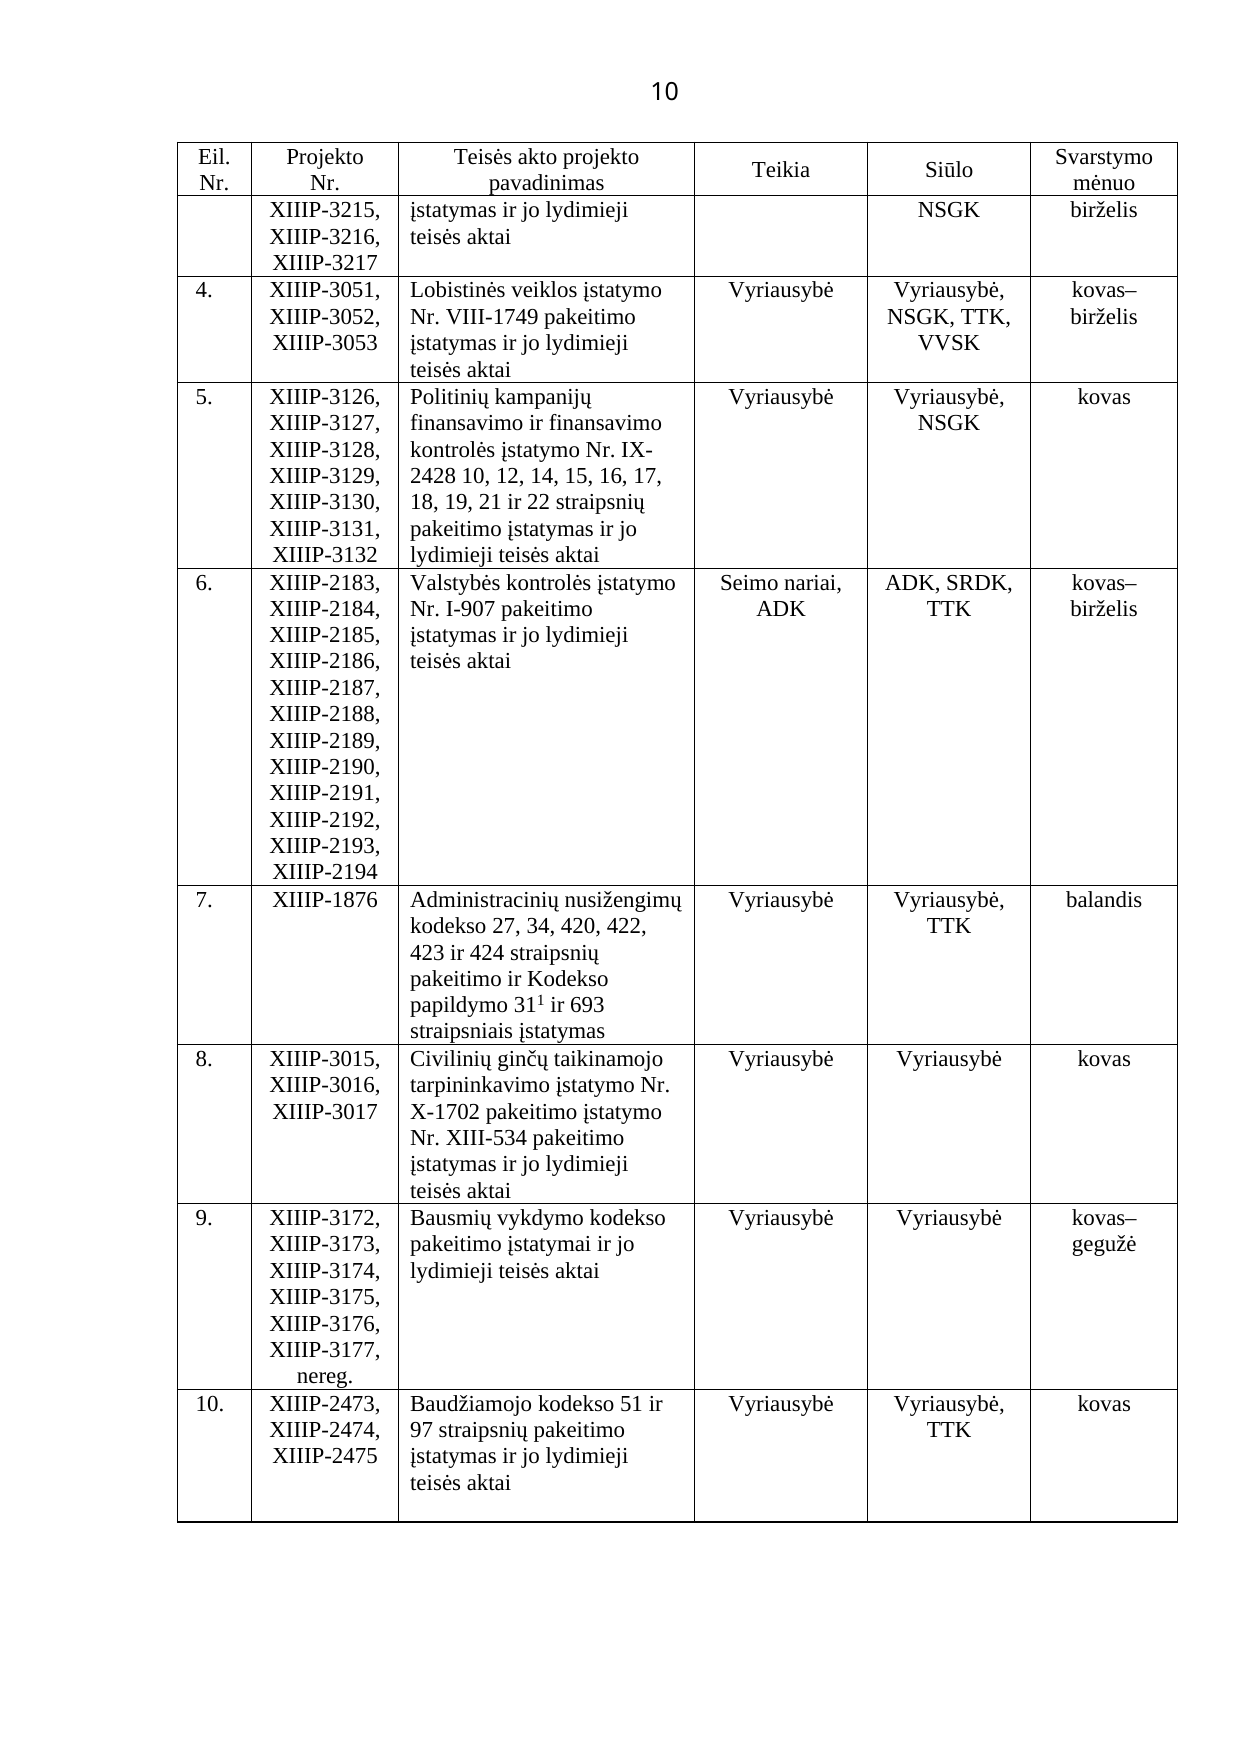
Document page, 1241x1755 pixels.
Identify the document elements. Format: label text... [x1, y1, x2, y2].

table_cell 10. [178, 1390, 251, 1521]
table_cell Politinių kampanijų finansavimo ir finansavimo kontrolės įstatymo Nr. IX-2428 10, 12, 14, 15, 16, 17, 18, 19, 21 ir 22 straipsnių pakeitimo įstatymas ir jo lydimieji teisės aktai [399, 383, 694, 567]
table_cell Vyriausybė [695, 383, 867, 567]
table_cell birželis [1031, 196, 1177, 276]
table_cell Seimo nariai, ADK [695, 569, 867, 885]
table_header Teikia [695, 143, 867, 195]
table_header Siūlo [868, 143, 1030, 195]
table_cell įstatymas ir jo lydimieji teisės aktai [399, 196, 694, 276]
table_cell kovas– gegužė [1031, 1204, 1177, 1389]
table_cell Vyriausybė, NSGK [868, 383, 1030, 567]
table_cell XIIIP-2183, XIIIP-2184, XIIIP-2185, XIIIP-2186, XIIIP-2187, XIIIP-2188, XIIIP-2189, XIIIP-2190, XIIIP-2191, XIIIP-2192, XIIIP-2193, XIIIP-2194 [252, 569, 398, 885]
table_cell XIIIP-1876 [252, 886, 398, 1044]
table_cell kovas–birželis [1031, 277, 1177, 382]
table_cell [178, 196, 251, 276]
table_cell Vyriausybė, TTK [868, 886, 1030, 1044]
table_cell 9. [178, 1204, 251, 1389]
table_cell XIIIP-3051, XIIIP-3052, XIIIP-3053 [252, 277, 398, 382]
table_cell Bausmių vykdymo kodekso pakeitimo įstatymai ir jo lydimieji teisės aktai [399, 1204, 694, 1389]
table_cell 8. [178, 1045, 251, 1203]
table_cell 4. [178, 277, 251, 382]
table_cell XIIIP-3126, XIIIP-3127, XIIIP-3128, XIIIP-3129, XIIIP-3130, XIIIP-3131, XIIIP-3132 [252, 383, 398, 567]
table_header Projekto Nr. [252, 143, 398, 195]
table_cell Civilinių ginčų taikinamojo tarpininkavimo įstatymo Nr. X-1702 pakeitimo įstatymo Nr. XIII-534 pakeitimo įstatymas ir jo lydimieji teisės aktai [399, 1045, 694, 1203]
table_cell 5. [178, 383, 251, 567]
table_header Teisės akto projekto pavadinimas [399, 143, 694, 195]
table_header Eil. Nr. [178, 143, 251, 195]
table_cell Valstybės kontrolės įstatymo Nr. I-907 pakeitimo įstatymas ir jo lydimieji teisės aktai [399, 569, 694, 885]
table_cell Baudžiamojo kodekso 51 ir 97 straipsnių pakeitimo įstatymas ir jo lydimieji teisės aktai [399, 1390, 694, 1521]
table_cell NSGK [868, 196, 1030, 276]
table_cell kovas [1031, 1390, 1177, 1521]
table_header Svarstymo mėnuo [1031, 143, 1177, 195]
table_cell 7. [178, 886, 251, 1044]
table_cell Vyriausybė [868, 1204, 1030, 1389]
table_cell XIIIP-3015, XIIIP-3016, XIIIP-3017 [252, 1045, 398, 1203]
table_cell XIIIP-3172, XIIIP-3173, XIIIP-3174, XIIIP-3175, XIIIP-3176, XIIIP-3177, nereg. [252, 1204, 398, 1389]
table_cell Vyriausybė [868, 1045, 1030, 1203]
table_cell Vyriausybė [695, 886, 867, 1044]
table_cell balandis [1031, 886, 1177, 1044]
table_cell Vyriausybė [695, 1045, 867, 1203]
table_cell Vyriausybė [695, 1204, 867, 1389]
table_cell Vyriausybė, TTK [868, 1390, 1030, 1521]
table_cell 6. [178, 569, 251, 885]
table_cell Lobistinės veiklos įstatymo Nr. VIII-1749 pakeitimo įstatymas ir jo lydimieji teisės aktai [399, 277, 694, 382]
table_cell XIIIP-3215, XIIIP-3216, XIIIP-3217 [252, 196, 398, 276]
table_cell XIIIP-2473, XIIIP-2474, XIIIP-2475 [252, 1390, 398, 1521]
table_cell Vyriausybė [695, 277, 867, 382]
table_cell Vyriausybė [695, 1390, 867, 1521]
table_cell kovas [1031, 383, 1177, 567]
table_cell ADK, SRDK, TTK [868, 569, 1030, 885]
table_cell Administracinių nusižengimų kodekso 27, 34, 420, 422, 423 ir 424 straipsnių pakeitimo ir Kodekso papildymo 311 ir 693 straipsniais įstatymas [399, 886, 694, 1044]
table_cell Vyriausybė, NSGK, TTK, VVSK [868, 277, 1030, 382]
table_cell kovas [1031, 1045, 1177, 1203]
table_cell [695, 196, 867, 276]
table_cell kovas–birželis [1031, 569, 1177, 885]
